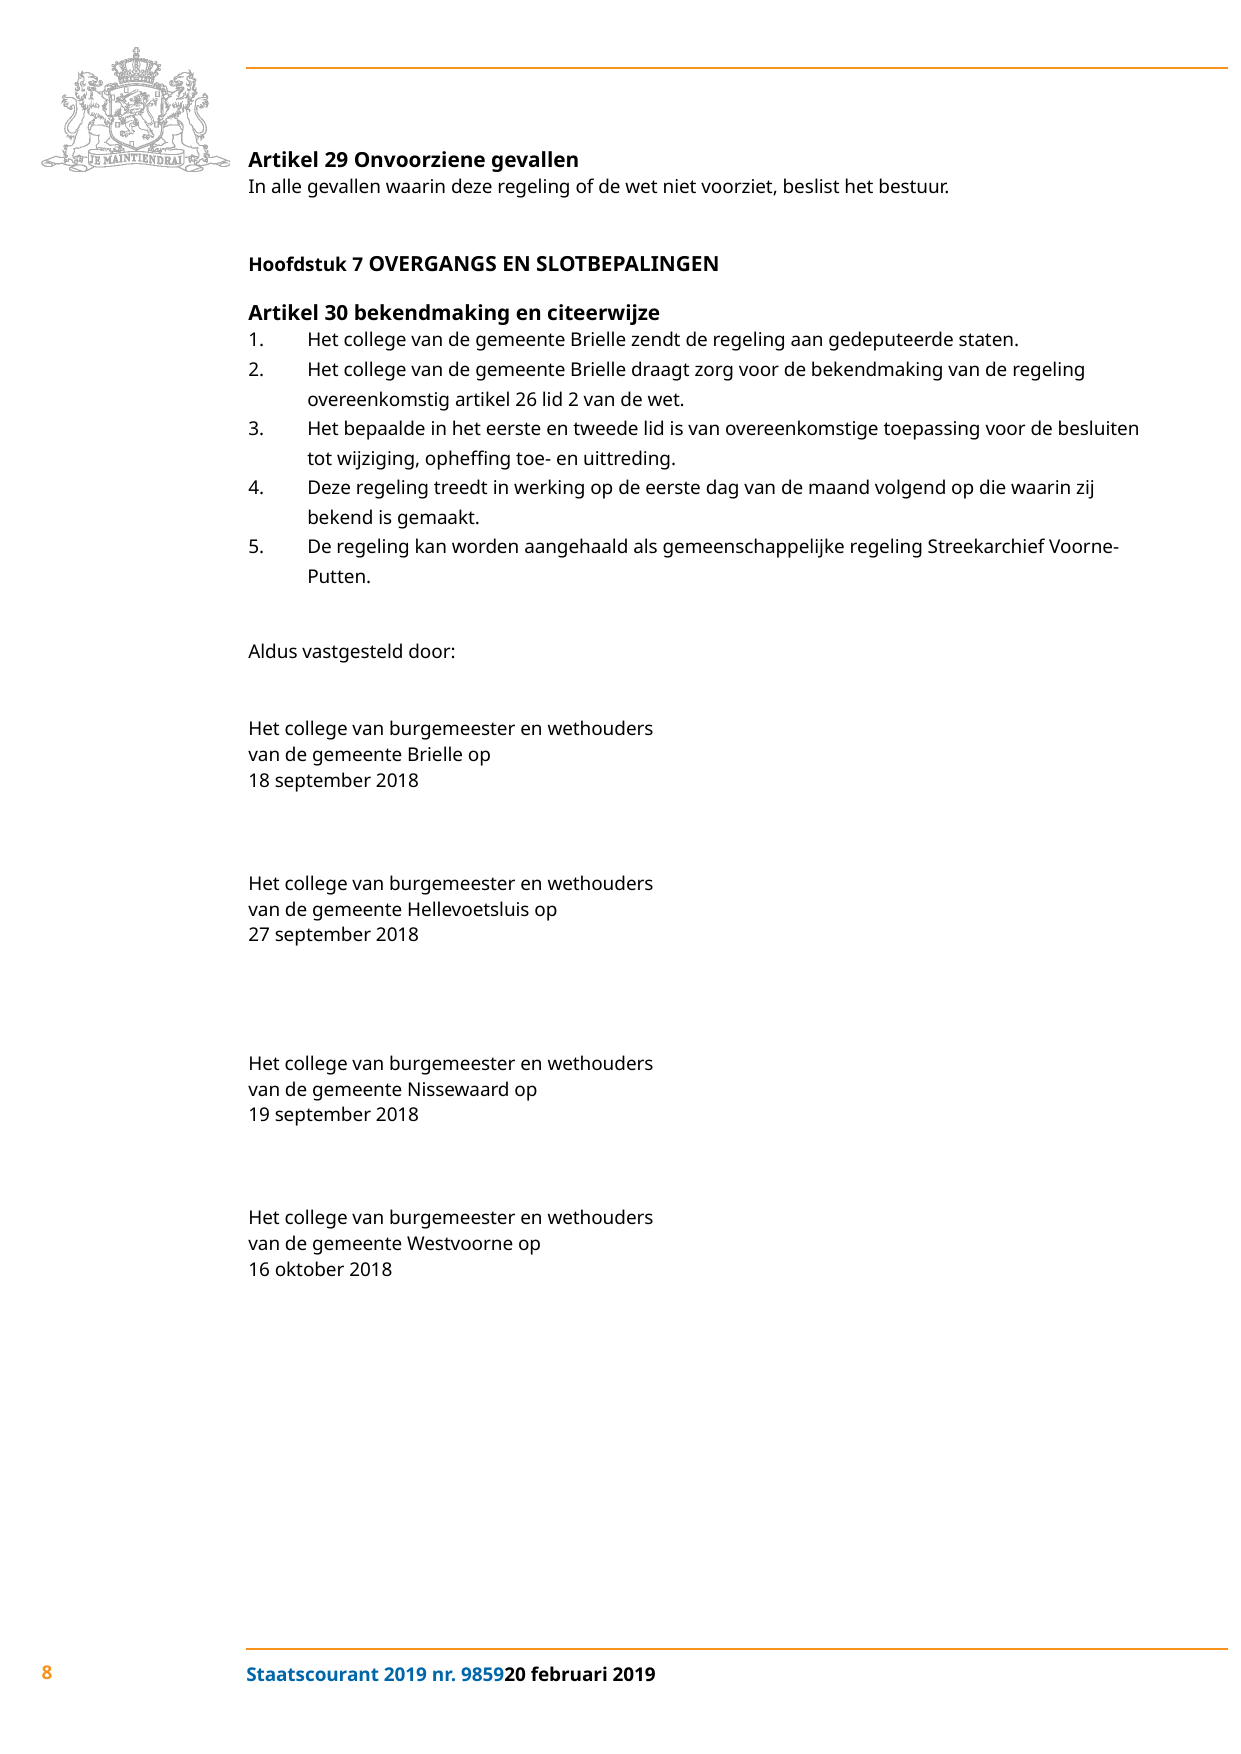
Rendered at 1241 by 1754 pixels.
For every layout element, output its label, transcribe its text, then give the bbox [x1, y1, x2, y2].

text Aldus vastgesteld door: [248, 638, 1152, 664]
list Deze regeling treedt in werking op de eerste dag van de maand volgend op die waarin zij bekend is gemaakt. [248, 474, 1152, 530]
text Hoofdstuk 7 OVERGANGS EN SLOTBEPALINGEN [248, 249, 1152, 277]
text van de gemeente Nissewaard op [248, 1076, 1152, 1102]
text Het college van burgemeester en wethouders [248, 1050, 1152, 1076]
text van de gemeente Hellevoetsluis op [248, 896, 1152, 921]
text Artikel 30 bekendmaking en citeerwijze [248, 298, 1152, 327]
text 19 september 2018 [248, 1102, 1152, 1127]
text Het college van burgemeester en wethouders [248, 870, 1152, 896]
list De regeling kan worden aangehaald als gemeenschappelijke regeling Streekarchief Voorne-Putten. [248, 534, 1152, 589]
text Artikel 29 Onvoorziene gevallen [248, 145, 1152, 174]
list Het bepaalde in het eerste en tweede lid is van overeenkomstige toepassing voor de besluiten tot wijziging, opheffing toe- en uittreding. [248, 415, 1152, 471]
text 27 september 2018 [248, 921, 1152, 947]
text Het college van burgemeester en wethouders [248, 1204, 1152, 1230]
list Het college van de gemeente Brielle draagt zorg voor de bekendmaking van de regeling overeenkomstig artikel 26 lid 2 van de wet. [248, 356, 1152, 411]
text 16 oktober 2018 [248, 1256, 1152, 1282]
text Het college van burgemeester en wethouders [248, 716, 1152, 741]
text 18 september 2018 [248, 767, 1152, 793]
text van de gemeente Brielle op [248, 741, 1152, 767]
text In alle gevallen waarin deze regeling of de wet niet voorziet, beslist het bestuur. [248, 174, 1152, 199]
text van de gemeente Westvoorne op [248, 1230, 1152, 1256]
picture [41, 47, 231, 172]
list Het college van de gemeente Brielle zendt de regeling aan gedeputeerde staten. [248, 327, 1152, 352]
